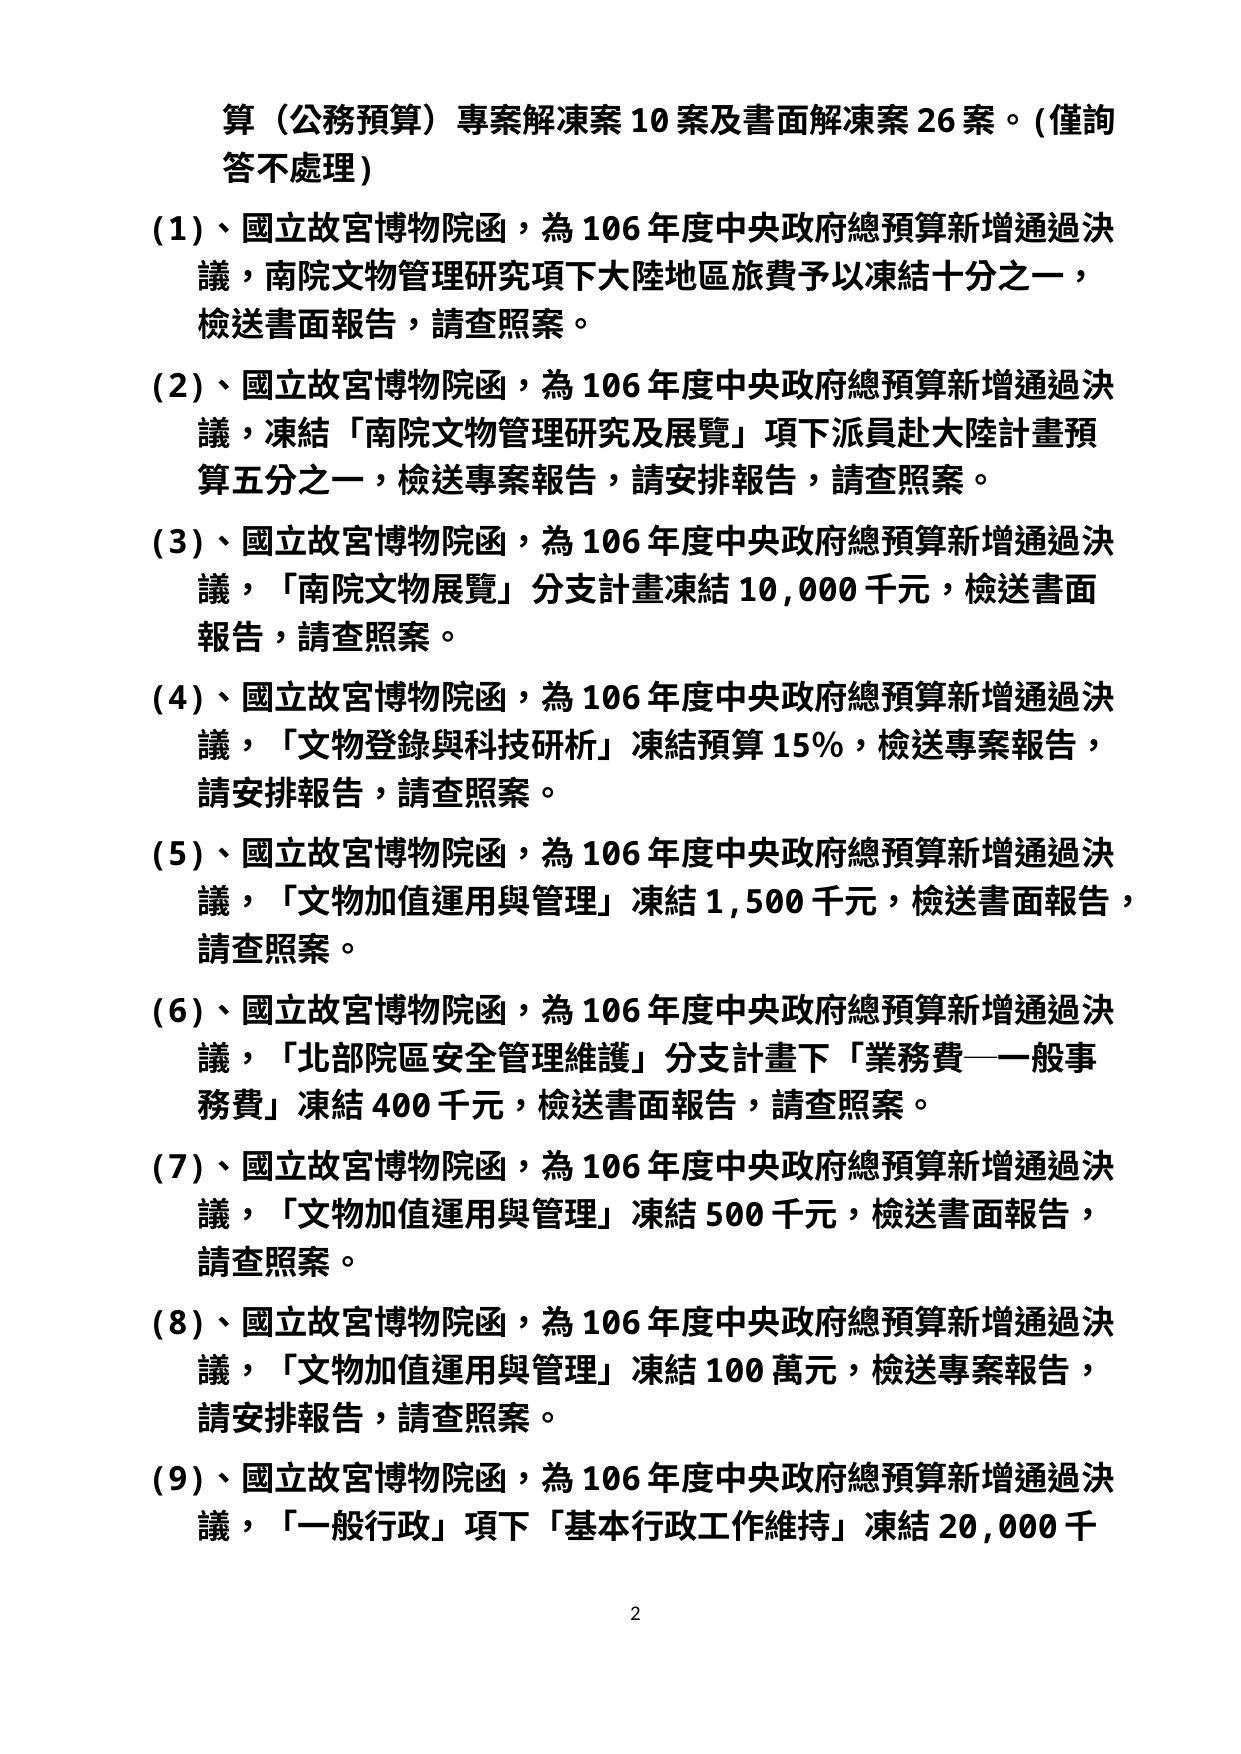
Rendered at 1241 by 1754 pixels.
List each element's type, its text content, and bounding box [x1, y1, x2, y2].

list 國立故宮博物院函，為106年度中央政府總預算新增通過決議，「文物加值運用與管理」凍結1,500千元，檢送書面報告，請查照案。 [148, 827, 1122, 971]
list 算（公務預算）專案解凍案10案及書面解凍案26案。(僅詢答不處理) [148, 94, 1122, 190]
list 國立故宮博物院函，為106年度中央政府總預算新增通過決議，南院文物管理研究項下大陸地區旅費予以凍結十分之一，檢送書面報告，請查照案。 [148, 202, 1122, 346]
list 國立故宮博物院函，為106年度中央政府總預算新增通過決議，「一般行政」項下「基本行政工作維持」凍結20,000千 [148, 1452, 1122, 1548]
list 國立故宮博物院函，為106年度中央政府總預算新增通過決議，「文物加值運用與管理」凍結500千元，檢送書面報告，請查照案。 [148, 1140, 1122, 1284]
list 國立故宮博物院函，為106年度中央政府總預算新增通過決議，「文物登錄與科技研析」凍結預算15％，檢送專案報告，請安排報告，請查照案。 [148, 671, 1122, 815]
list 國立故宮博物院函，為106年度中央政府總預算新增通過決議，「南院文物展覽」分支計畫凍結10,000千元，檢送書面報告，請查照案。 [148, 515, 1122, 659]
list 國立故宮博物院函，為106年度中央政府總預算新增通過決議，「文物加值運用與管理」凍結100萬元，檢送專案報告，請安排報告，請查照案。 [148, 1296, 1122, 1440]
list 國立故宮博物院函，為106年度中央政府總預算新增通過決議，凍結「南院文物管理研究及展覽」項下派員赴大陸計畫預算五分之一，檢送專案報告，請安排報告，請查照案。 [148, 359, 1122, 502]
list 國立故宮博物院函，為106年度中央政府總預算新增通過決議，「北部院區安全管理維護」分支計畫下「業務費─一般事務費」凍結400千元，檢送書面報告，請查照案。 [148, 984, 1122, 1127]
